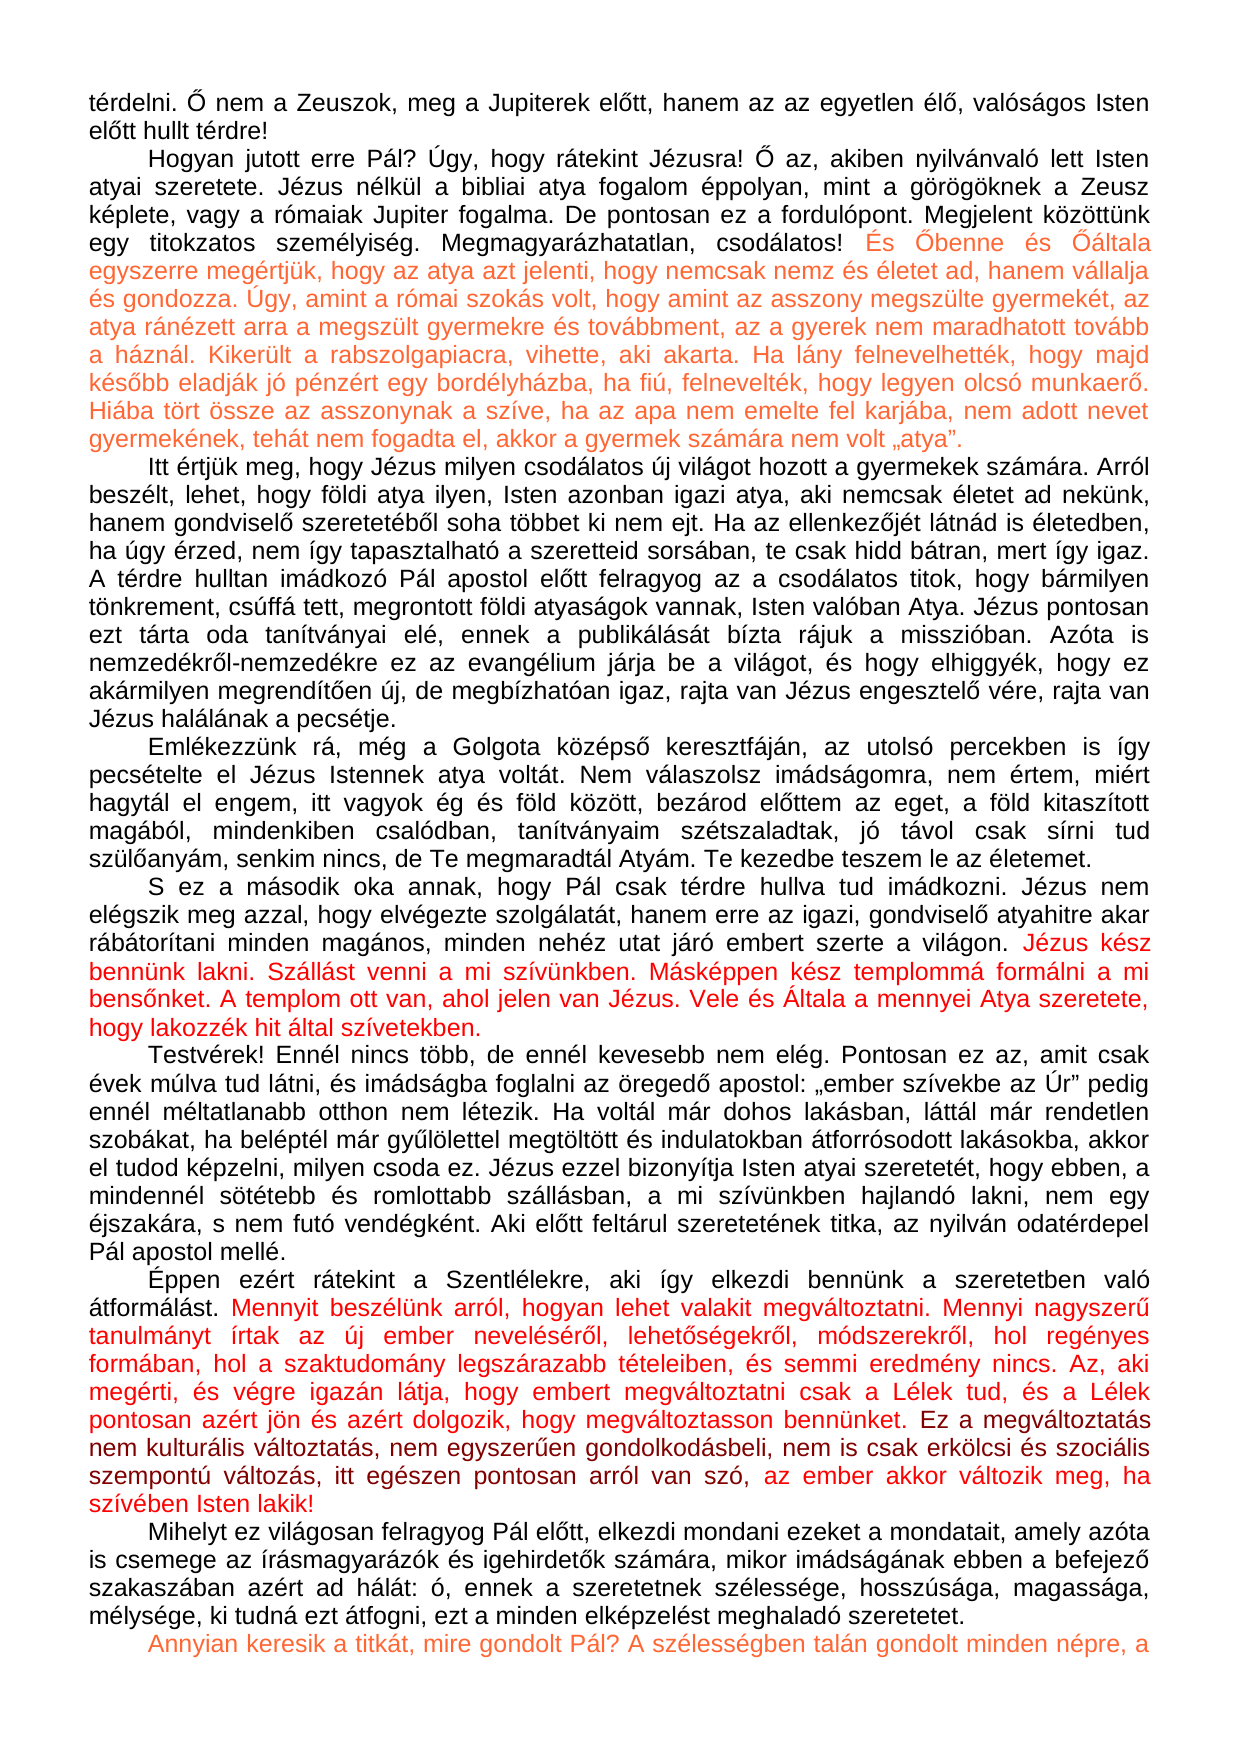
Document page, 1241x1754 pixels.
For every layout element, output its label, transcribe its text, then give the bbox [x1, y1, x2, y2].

text Hogyan jutott erre Pál? Úgy, hogy rátekint Jézusra! Ő az, akiben nyilvánvaló lett Isten atyai szeretete. Jézus nélkül a bibliai atya fogalom éppolyan, mint a görögöknek a Zeusz képlete, vagy a rómaiak Jupiter fogalma. De pontosan ez a fordulópont. Megjelent közöttünk egy titokzatos személyiség. Megmagyarázhatatlan, csodálatos! És Őbenne és Őáltala egyszerre megértjük, hogy az atya azt jelenti, hogy nemcsak nemz és életet ad, hanem vállalja és gondozza. Úgy, amint a római szokás volt, hogy amint az asszony megszülte gyermekét, az atya ránézett arra a megszült gyermekre és továbbment, az a gyerek nem maradhatott tovább a háznál. Kikerült a rabszolgapiacra, vihette, aki akarta. Ha lány felnevelhették, hogy majd később eladják jó pénzért egy bordélyházba, ha fiú, felnevelték, hogy legyen olcsó munkaerő. Hiába tört össze az asszonynak a szíve, ha az apa nem emelte fel karjába, nem adott nevet gyermekének, tehát nem fogadta el, akkor a gyermek számára nem volt „atya”. [88, 144, 1152, 453]
text Emlékezzünk rá, még a Golgota középső keresztfáján, az utolsó percekben is így pecsételte el Jézus Istennek atya voltát. Nem válaszolsz imádságomra, nem értem, miért hagytál el engem, itt vagyok ég és föld között, bezárod előttem az eget, a föld kitaszított magából, mindenkiben csalódban, tanítványaim szétszaladtak, jó távol csak sírni tud szülőanyám, senkim nincs, de Te megmaradtál Atyám. Te kezedbe teszem le az életemet. [88, 733, 1152, 873]
text S ez a második oka annak, hogy Pál csak térdre hullva tud imádkozni. Jézus nem elégszik meg azzal, hogy elvégezte szolgálatát, hanem erre az igazi, gondviselő atyahitre akar rábátorítani minden magános, minden nehéz utat járó embert szerte a világon. Jézus kész bennünk lakni. Szállást venni a mi szívünkben. Másképpen kész templommá formálni a mi bensőnket. A templom ott van, ahol jelen van Jézus. Vele és Általa a mennyei Atya szeretete, hogy lakozzék hit által szívetekben. [88, 873, 1152, 1041]
text Mihelyt ez világosan felragyog Pál előtt, elkezdi mondani ezeket a mondatait, amely azóta is csemege az írásmagyarázók és igehirdetők számára, mikor imádságának ebben a befejező szakaszában azért ad hálát: ó, ennek a szeretetnek szélessége, hosszúsága, magassága, mélysége, ki tudná ezt átfogni, ezt a minden elképzelést meghaladó szeretetet. [88, 1518, 1152, 1630]
text Itt értjük meg, hogy Jézus milyen csodálatos új világot hozott a gyermekek számára. Arról beszélt, lehet, hogy földi atya ilyen, Isten azonban igazi atya, aki nemcsak életet ad nekünk, hanem gondviselő szeretetéből soha többet ki nem ejt. Ha az ellenkezőjét látnád is életedben, ha úgy érzed, nem így tapasztalható a szeretteid sorsában, te csak hidd bátran, mert így igaz. A térdre hulltan imádkozó Pál apostol előtt felragyog az a csodálatos titok, hogy bármilyen tönkrement, csúffá tett, megrontott földi atyaságok vannak, Isten valóban Atya. Jézus pontosan ezt tárta oda tanítványai elé, ennek a publikálását bízta rájuk a misszióban. Azóta is nemzedékről-nemzedékre ez az evangélium járja be a világot, és hogy elhiggyék, hogy ez akármilyen megrendítően új, de megbízhatóan igaz, rajta van Jézus engesztelő vére, rajta van Jézus halálának a pecsétje. [88, 453, 1152, 733]
text térdelni. Ő nem a Zeuszok, meg a Jupiterek előtt, hanem az az egyetlen élő, valóságos Isten előtt hullt térdre! [88, 88, 1152, 144]
text Testvérek! Ennél nincs több, de ennél kevesebb nem elég. Pontosan ez az, amit csak évek múlva tud látni, és imádságba foglalni az öregedő apostol: „ember szívekbe az Úr” pedig ennél méltatlanabb otthon nem létezik. Ha voltál már dohos lakásban, láttál már rendetlen szobákat, ha beléptél már gyűlölettel megtöltött és indulatokban átforrósodott lakásokba, akkor el tudod képzelni, milyen csoda ez. Jézus ezzel bizonyítja Isten atyai szeretetét, hogy ebben, a mindennél sötétebb és romlottabb szállásban, a mi szívünkben hajlandó lakni, nem egy éjszakára, s nem futó vendégként. Aki előtt feltárul szeretetének titka, az nyilván odatérdepel Pál apostol mellé. [88, 1041, 1152, 1265]
text Annyian keresik a titkát, mire gondolt Pál? A szélességben talán gondolt minden népre, a [88, 1630, 1152, 1658]
text Éppen ezért rátekint a Szentlélekre, aki így elkezdi bennünk a szeretetben való átformálást. Mennyit beszélünk arról, hogyan lehet valakit megváltoztatni. Mennyi nagyszerű tanulmányt írtak az új ember neveléséről, lehetőségekről, módszerekről, hol regényes formában, hol a szaktudomány legszárazabb tételeiben, és semmi eredmény nincs. Az, aki megérti, és végre igazán látja, hogy embert megváltoztatni csak a Lélek tud, és a Lélek pontosan azért jön és azért dolgozik, hogy megváltoztasson bennünket. Ez a megváltoztatás nem kulturális változtatás, nem egyszerűen gondolkodásbeli, nem is csak erkölcsi és szociális szempontú változás, itt egészen pontosan arról van szó, az ember akkor változik meg, ha szívében Isten lakik! [88, 1265, 1152, 1518]
